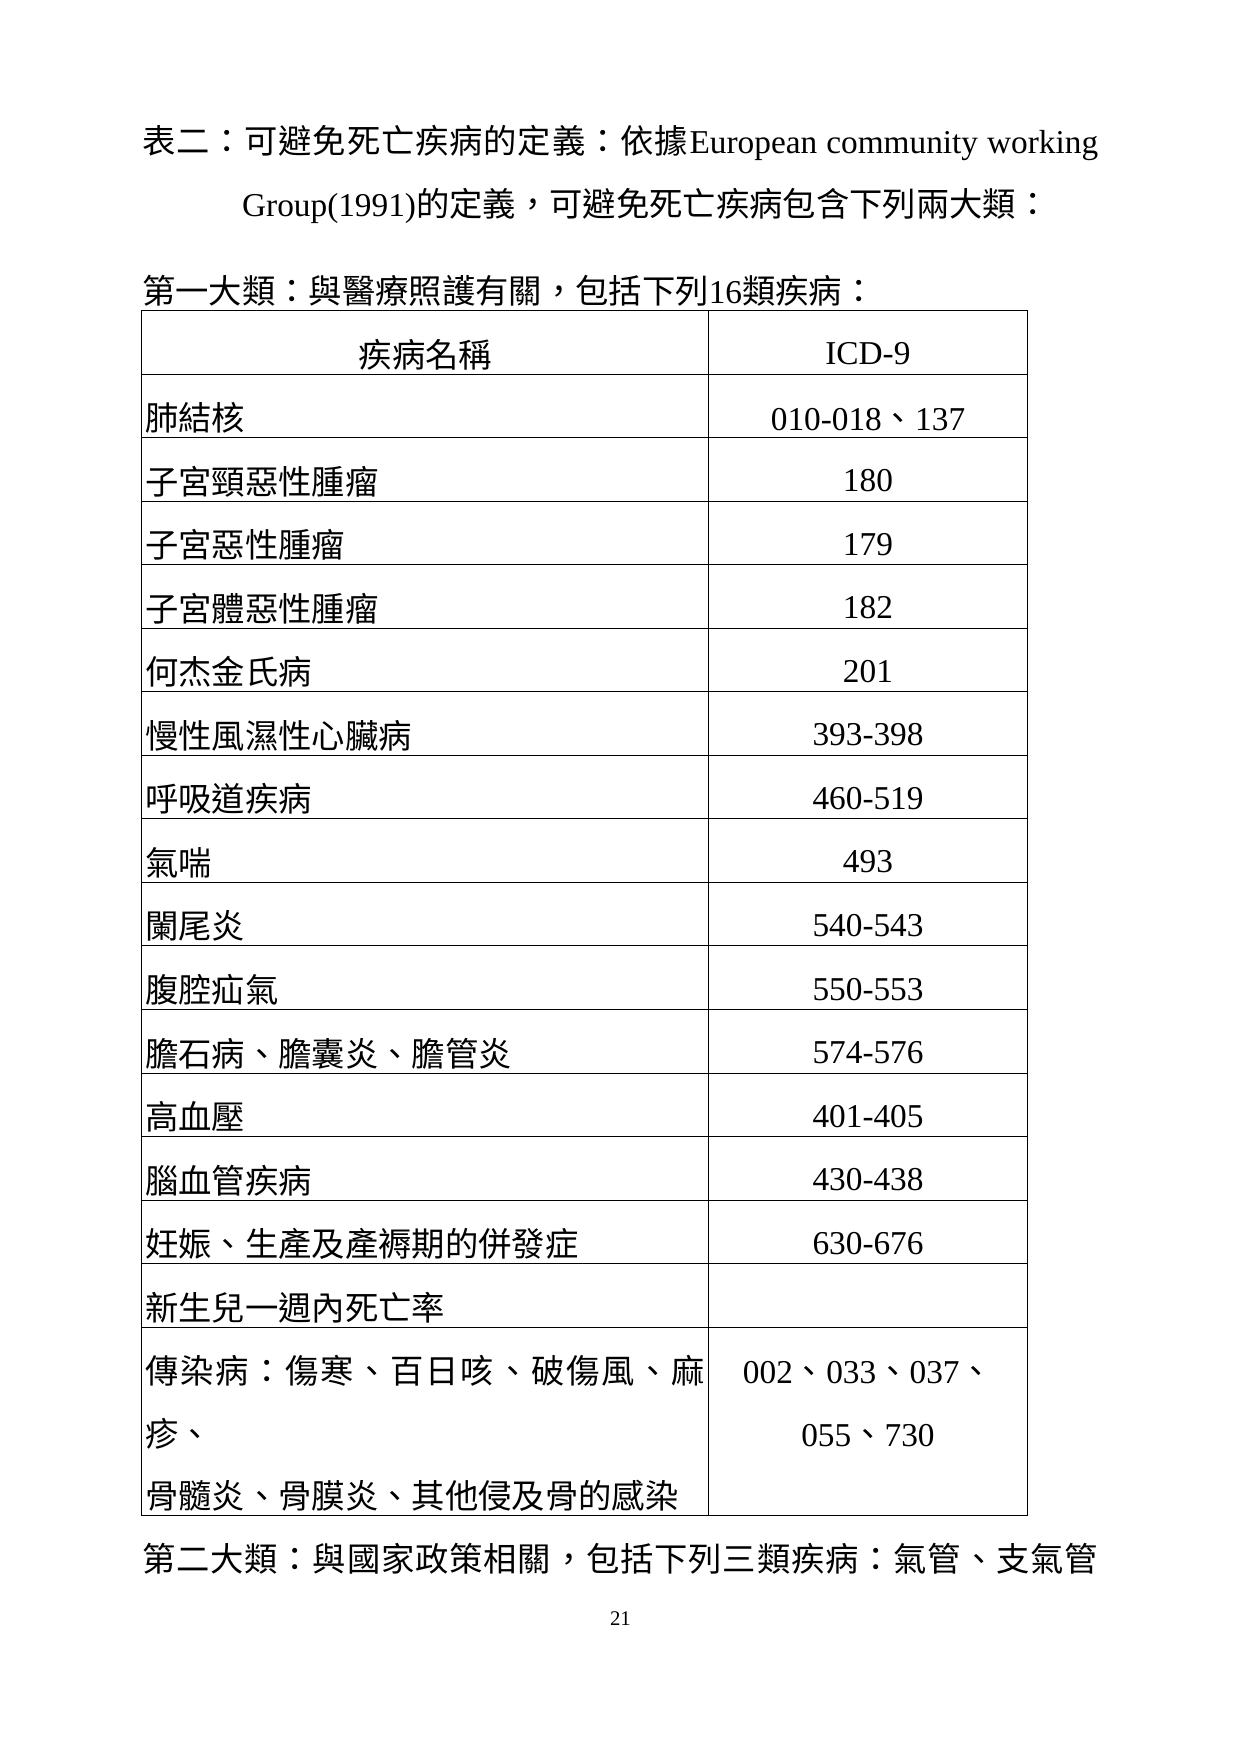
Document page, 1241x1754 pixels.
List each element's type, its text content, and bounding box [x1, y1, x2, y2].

table_cell 子宮頸惡性腫瘤 [142, 438, 708, 501]
table_cell 傳染病：傷寒、百日咳、破傷風、麻疹、 骨髓炎、骨膜炎、其他侵及骨的感染 [142, 1328, 708, 1515]
table_cell 540-543 [709, 883, 1027, 945]
text 第一大類：與醫療照護有關，包括下列16類疾病： [142, 247, 1098, 310]
table_cell 膽石病、膽囊炎、膽管炎 [142, 1010, 708, 1072]
table_cell 子宮惡性腫瘤 [142, 502, 708, 564]
table_cell 肺結核 [142, 375, 708, 437]
table_cell 630-676 [709, 1201, 1027, 1263]
table_cell 慢性風濕性心臟病 [142, 692, 708, 755]
table_cell 002、033、037、 055、730 [709, 1328, 1027, 1515]
table_cell 何杰金氏病 [142, 629, 708, 691]
table_header 疾病名稱 [142, 311, 708, 373]
table_cell 460-519 [709, 756, 1027, 818]
table_cell 新生兒一週內死亡率 [142, 1264, 708, 1327]
table_cell 010-018、137 [709, 375, 1027, 437]
table_cell 393-398 [709, 692, 1027, 755]
table_cell 高血壓 [142, 1074, 708, 1136]
table_cell [709, 1264, 1027, 1327]
table_cell 182 [709, 565, 1027, 628]
table_cell 子宮體惡性腫瘤 [142, 565, 708, 628]
table_cell 201 [709, 629, 1027, 691]
table_cell 179 [709, 502, 1027, 564]
table_cell 氣喘 [142, 819, 708, 882]
table_cell 401-405 [709, 1074, 1027, 1136]
table_cell 腦血管疾病 [142, 1137, 708, 1199]
table_cell 430-438 [709, 1137, 1027, 1199]
table_cell 574-576 [709, 1010, 1027, 1072]
table_cell 妊娠、生產及產褥期的併發症 [142, 1201, 708, 1263]
text 第二大類：與國家政策相關，包括下列三類疾病：氣管、支氣管 [142, 1535, 1098, 1581]
table_cell 腹腔疝氣 [142, 946, 708, 1009]
table_cell 闌尾炎 [142, 883, 708, 945]
table_cell 493 [709, 819, 1027, 882]
text 表二：可避免死亡疾病的定義：依據European community working Group(1991)的定義，可避免死亡疾病包含下列兩大類： [142, 97, 1098, 222]
table_header ICD-9 [709, 311, 1027, 373]
table_cell 呼吸道疾病 [142, 756, 708, 818]
table_cell 180 [709, 438, 1027, 501]
table_cell 550-553 [709, 946, 1027, 1009]
